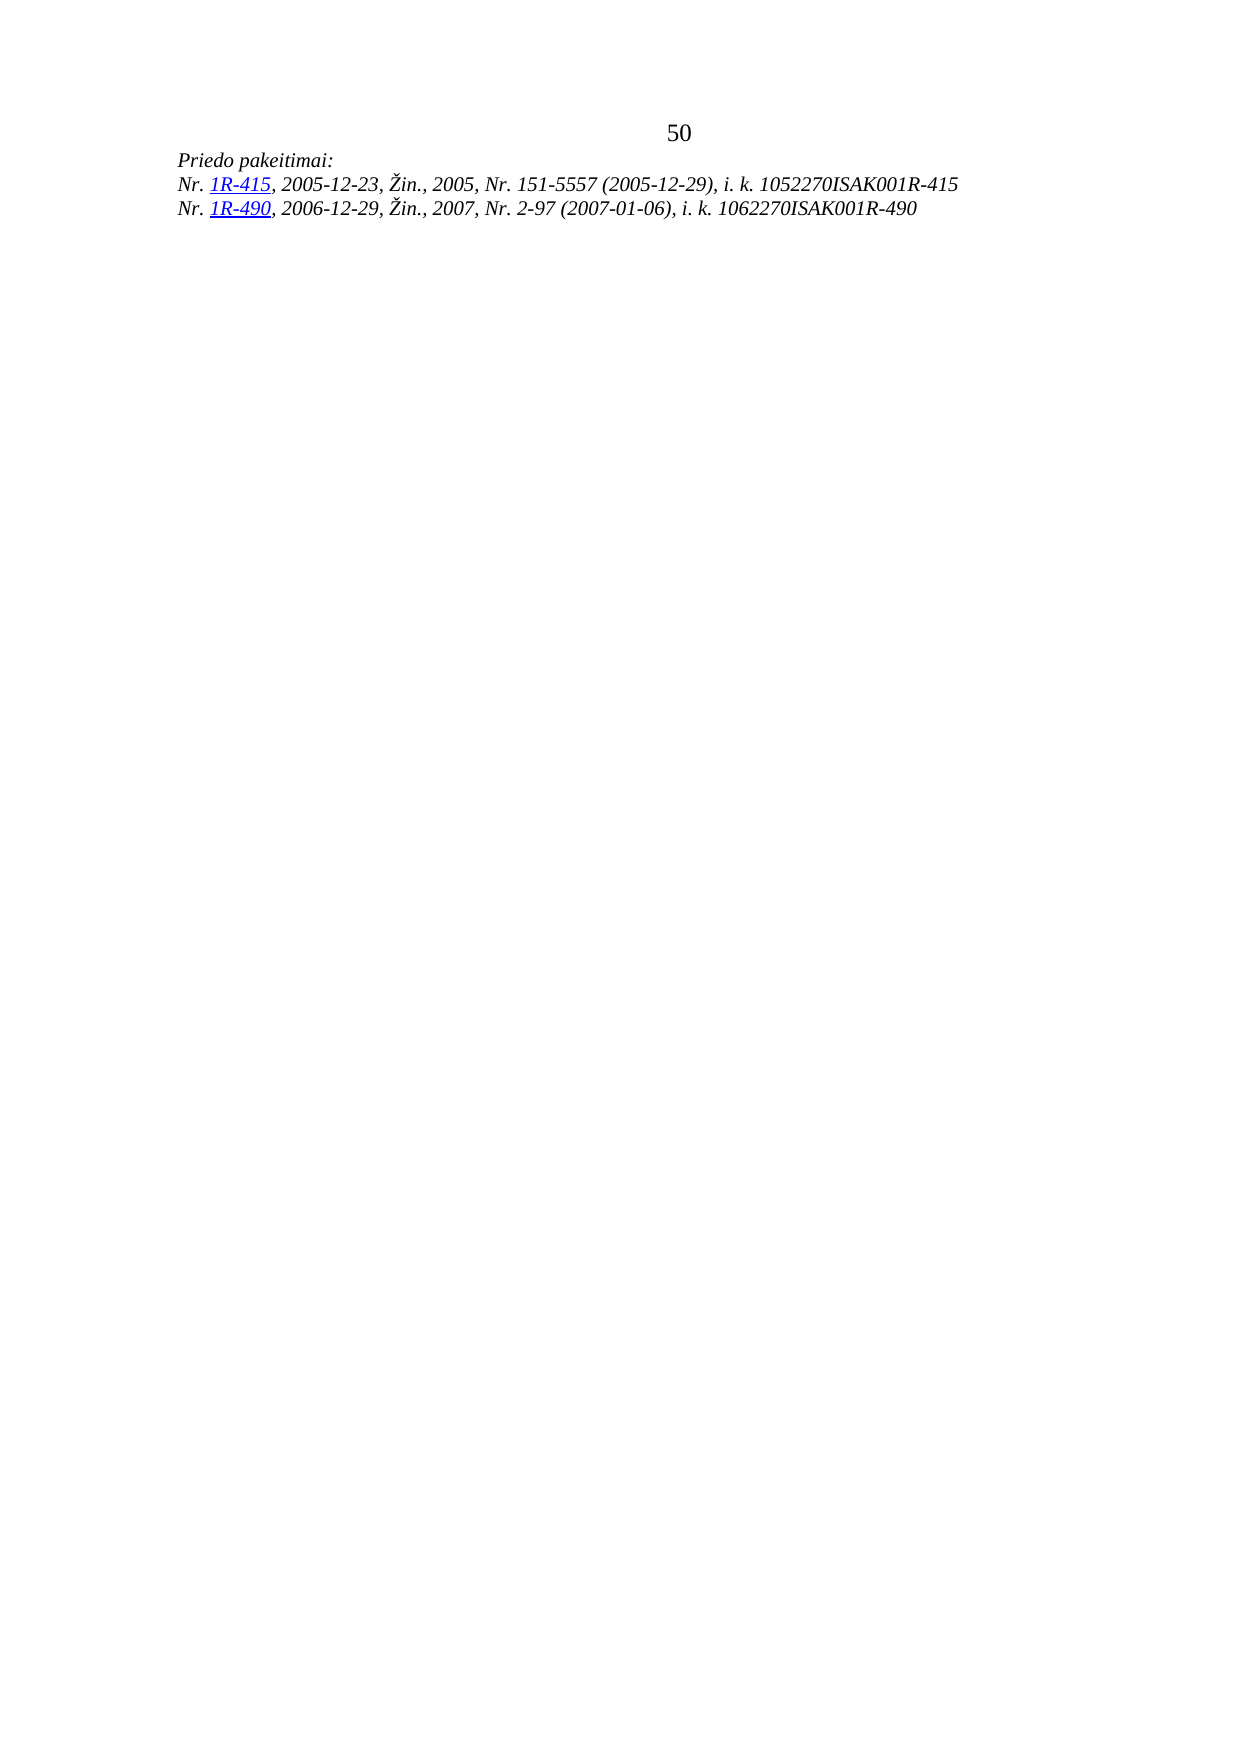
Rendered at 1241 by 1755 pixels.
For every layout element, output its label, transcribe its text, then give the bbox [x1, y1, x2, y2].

text Priedo pakeitimai: [177, 148, 1181, 172]
text Nr. 1R-415, 2005-12-23, Žin., 2005, Nr. 151-5557 (2005-12-29), i. k. 1052270ISAK001R-415 [177, 172, 1181, 196]
text Nr. 1R-490, 2006-12-29, Žin., 2007, Nr. 2-97 (2007-01-06), i. k. 1062270ISAK001R-490 [177, 196, 1181, 220]
